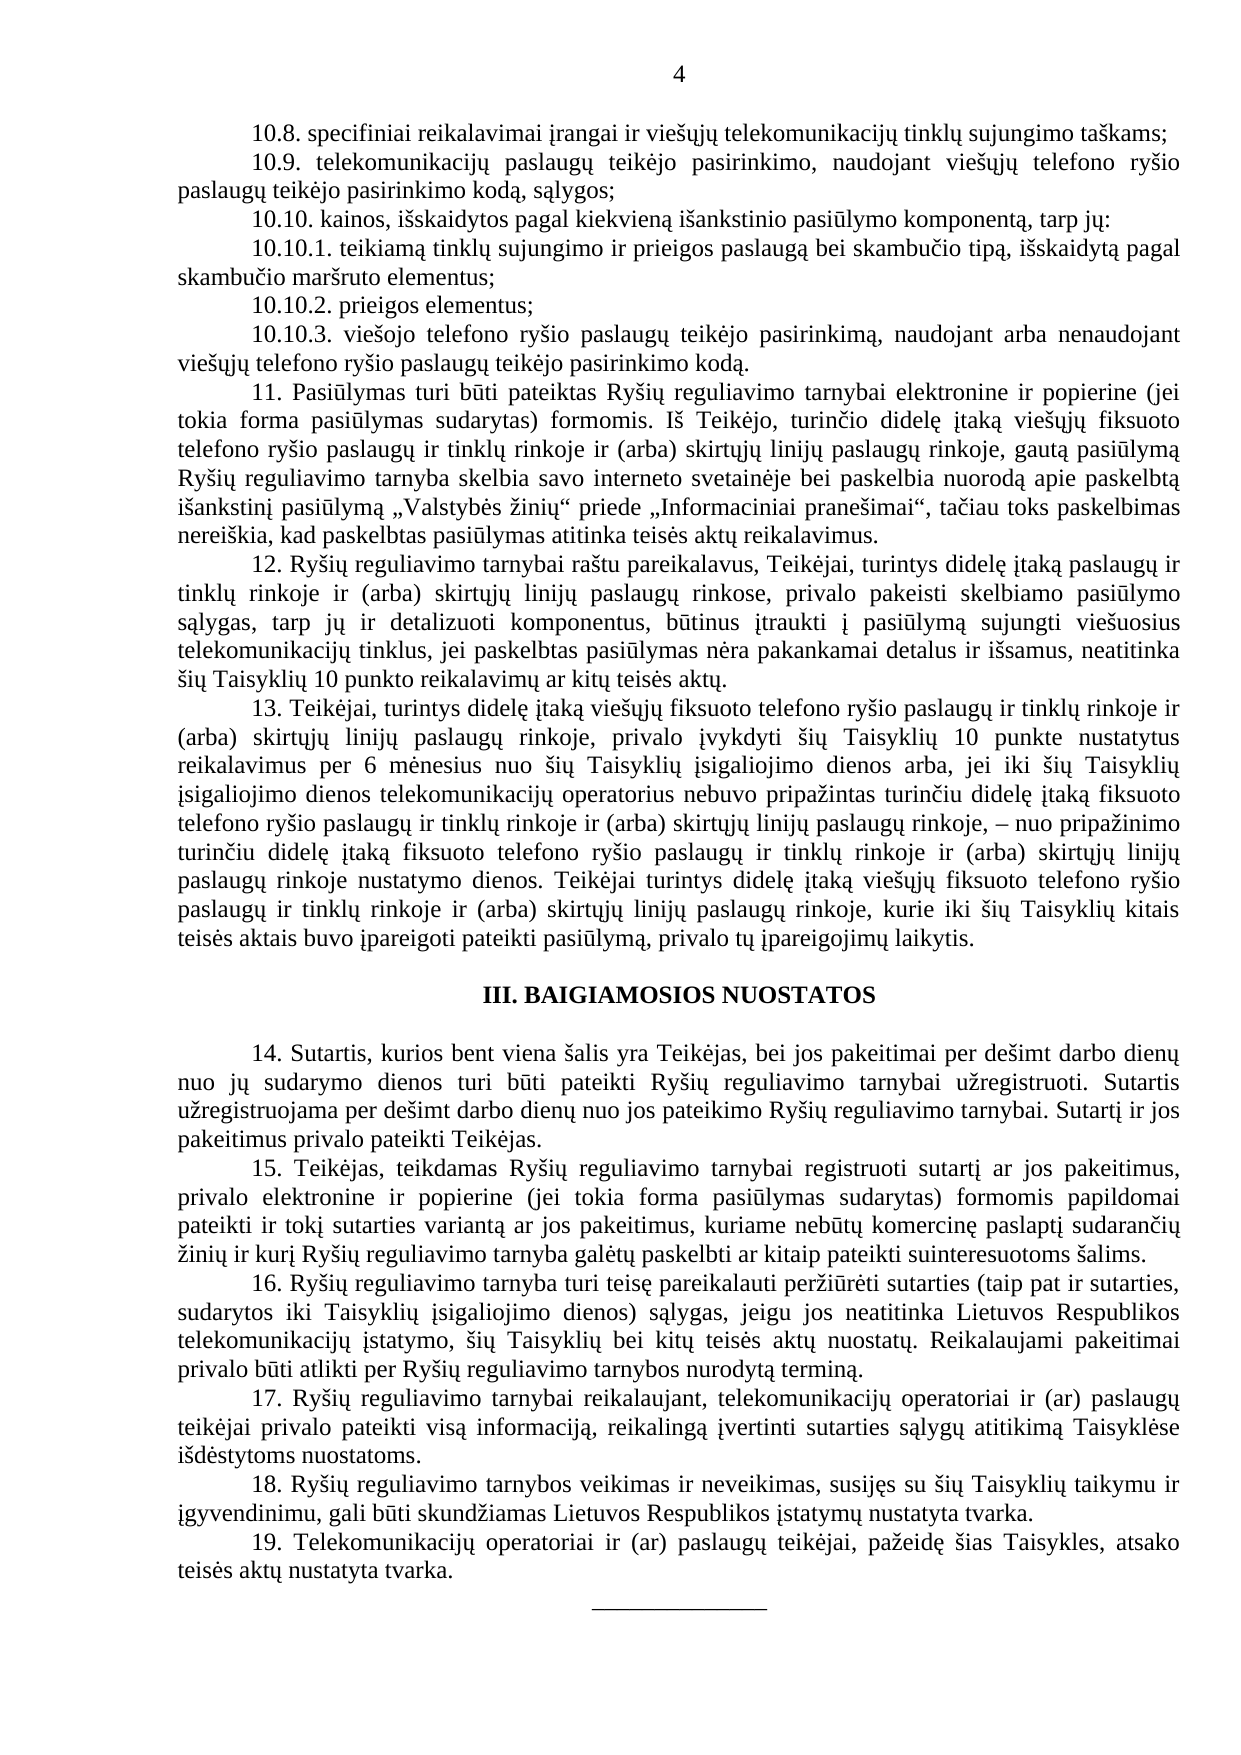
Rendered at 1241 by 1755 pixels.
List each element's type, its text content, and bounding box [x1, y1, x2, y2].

text 10.10.1. teikiamą tinklų sujungimo ir prieigos paslaugą bei skambučio tipą, išskaidytą pagal skambučio maršruto elementus; [177, 233, 1181, 291]
text 10.10. kainos, išskaidytos pagal kiekvieną išankstinio pasiūlymo komponentą, tarp jų: [177, 204, 1181, 233]
text 18. Ryšių reguliavimo tarnybos veikimas ir neveikimas, susijęs su šių Taisyklių taikymu ir įgyvendinimu, gali būti skundžiamas Lietuvos Respublikos įstatymų nustatyta tvarka. [177, 1469, 1181, 1527]
text 13. Teikėjai, turintys didelę įtaką viešųjų fiksuoto telefono ryšio paslaugų ir tinklų rinkoje ir (arba) skirtųjų linijų paslaugų rinkoje, privalo įvykdyti šių Taisyklių 10 punkte nustatytus reikalavimus per 6 mėnesius nuo šių Taisyklių įsigaliojimo dienos arba, jei iki šių Taisyklių įsigaliojimo dienos telekomunikacijų operatorius nebuvo pripažintas turinčiu didelę įtaką fiksuoto telefono ryšio paslaugų ir tinklų rinkoje ir (arba) skirtųjų linijų paslaugų rinkoje, – nuo pripažinimo turinčiu didelę įtaką fiksuoto telefono ryšio paslaugų ir tinklų rinkoje ir (arba) skirtųjų linijų paslaugų rinkoje nustatymo dienos. Teikėjai turintys didelę įtaką viešųjų fiksuoto telefono ryšio paslaugų ir tinklų rinkoje ir (arba) skirtųjų linijų paslaugų rinkoje, kurie iki šių Taisyklių kitais teisės aktais buvo įpareigoti pateikti pasiūlymą, privalo tų įpareigojimų laikytis. [177, 693, 1181, 952]
text 10.8. specifiniai reikalavimai įrangai ir viešųjų telekomunikacijų tinklų sujungimo taškams; [177, 118, 1181, 147]
text 11. Pasiūlymas turi būti pateiktas Ryšių reguliavimo tarnybai elektronine ir popierine (jei tokia forma pasiūlymas sudarytas) formomis. Iš Teikėjo, turinčio didelę įtaką viešųjų fiksuoto telefono ryšio paslaugų ir tinklų rinkoje ir (arba) skirtųjų linijų paslaugų rinkoje, gautą pasiūlymą Ryšių reguliavimo tarnyba skelbia savo interneto svetainėje bei paskelbia nuorodą apie paskelbtą išankstinį pasiūlymą „Valstybės žinių“ priede „Informaciniai pranešimai“, tačiau toks paskelbimas nereiškia, kad paskelbtas pasiūlymas atitinka teisės aktų reikalavimus. [177, 377, 1181, 549]
text 17. Ryšių reguliavimo tarnybai reikalaujant, telekomunikacijų operatoriai ir (ar) paslaugų teikėjai privalo pateikti visą informaciją, reikalingą įvertinti sutarties sąlygų atitikimą Taisyklėse išdėstytoms nuostatoms. [177, 1383, 1181, 1469]
text III. BAIGIAMOSIOS NUOSTATOS [177, 981, 1181, 1009]
text ______________ [177, 1584, 1181, 1613]
text 10.9. telekomunikacijų paslaugų teikėjo pasirinkimo, naudojant viešųjų telefono ryšio paslaugų teikėjo pasirinkimo kodą, sąlygos; [177, 147, 1181, 204]
text 16. Ryšių reguliavimo tarnyba turi teisę pareikalauti peržiūrėti sutarties (taip pat ir sutarties, sudarytos iki Taisyklių įsigaliojimo dienos) sąlygas, jeigu jos neatitinka Lietuvos Respublikos telekomunikacijų įstatymo, šių Taisyklių bei kitų teisės aktų nuostatų. Reikalaujami pakeitimai privalo būti atlikti per Ryšių reguliavimo tarnybos nurodytą terminą. [177, 1268, 1181, 1383]
text 15. Teikėjas, teikdamas Ryšių reguliavimo tarnybai registruoti sutartį ar jos pakeitimus, privalo elektronine ir popierine (jei tokia forma pasiūlymas sudarytas) formomis papildomai pateikti ir tokį sutarties variantą ar jos pakeitimus, kuriame nebūtų komercinę paslaptį sudarančių žinių ir kurį Ryšių reguliavimo tarnyba galėtų paskelbti ar kitaip pateikti suinteresuotoms šalims. [177, 1153, 1181, 1268]
text 10.10.3. viešojo telefono ryšio paslaugų teikėjo pasirinkimą, naudojant arba nenaudojant viešųjų telefono ryšio paslaugų teikėjo pasirinkimo kodą. [177, 319, 1181, 377]
text 12. Ryšių reguliavimo tarnybai raštu pareikalavus, Teikėjai, turintys didelę įtaką paslaugų ir tinklų rinkoje ir (arba) skirtųjų linijų paslaugų rinkose, privalo pakeisti skelbiamo pasiūlymo sąlygas, tarp jų ir detalizuoti komponentus, būtinus įtraukti į pasiūlymą sujungti viešuosius telekomunikacijų tinklus, jei paskelbtas pasiūlymas nėra pakankamai detalus ir išsamus, neatitinka šių Taisyklių 10 punkto reikalavimų ar kitų teisės aktų. [177, 549, 1181, 693]
text 19. Telekomunikacijų operatoriai ir (ar) paslaugų teikėjai, pažeidę šias Taisykles, atsako teisės aktų nustatyta tvarka. [177, 1527, 1181, 1584]
text 14. Sutartis, kurios bent viena šalis yra Teikėjas, bei jos pakeitimai per dešimt darbo dienų nuo jų sudarymo dienos turi būti pateikti Ryšių reguliavimo tarnybai užregistruoti. Sutartis užregistruojama per dešimt darbo dienų nuo jos pateikimo Ryšių reguliavimo tarnybai. Sutartį ir jos pakeitimus privalo pateikti Teikėjas. [177, 1038, 1181, 1153]
text 10.10.2. prieigos elementus; [177, 291, 1181, 319]
